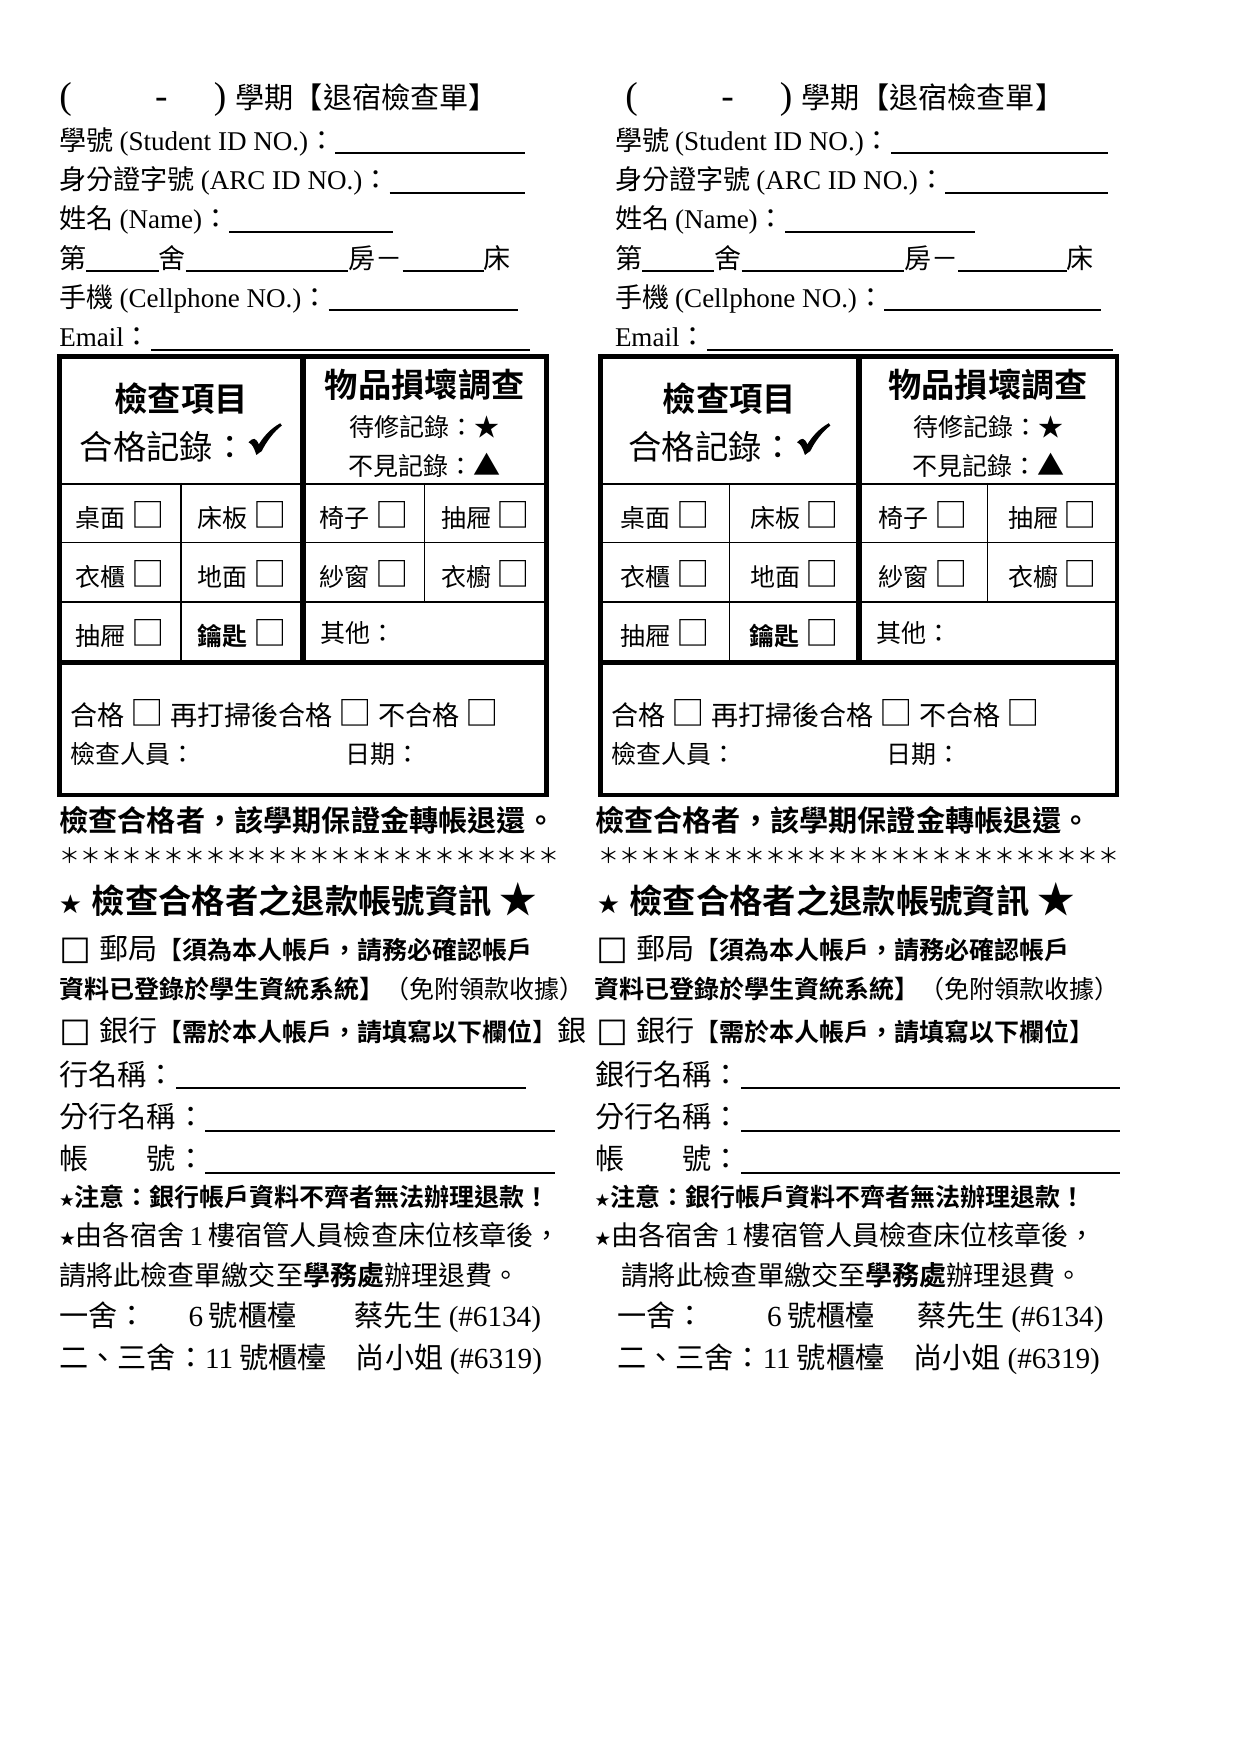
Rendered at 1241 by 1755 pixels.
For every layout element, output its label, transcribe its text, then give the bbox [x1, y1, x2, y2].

table_cell 合格 □ 再打掃後合格 □ 不合格 □ 檢查人員： 日期： [62, 665, 544, 792]
table_cell 抽屜 □ [988, 485, 1115, 542]
table_cell 地面 □ [182, 543, 300, 601]
table_cell 合格 □ 再打掃後合格 □ 不合格 □ 檢查人員： 日期： [603, 665, 1115, 792]
table_cell 鑰匙 □ [730, 603, 856, 660]
table_cell 衣櫥 □ [425, 543, 544, 601]
table_cell 地面 □ [730, 543, 856, 601]
table_cell 抽屜 □ [425, 485, 544, 542]
table_cell 桌面 □ [603, 485, 729, 542]
table_cell 衣櫃 □ [603, 543, 729, 601]
table_cell [591, 1377, 1122, 1627]
table_cell 其他： [306, 603, 544, 660]
table_header 檢查項目 合格記錄： [603, 359, 856, 483]
table_cell 紗窗 □ [306, 543, 424, 601]
table_cell 床板 □ [182, 485, 300, 542]
table_cell 紗窗 □ [862, 543, 987, 601]
table_cell 鑰匙 □ [182, 603, 300, 660]
table_cell 椅子 □ [306, 485, 424, 542]
table_cell 桌面 □ [62, 485, 180, 542]
table_header ( - ) 學期【退宿檢查單】 學號 (Student ID NO.)： 身分證字號 (ARC ID NO.)： 姓名 (Name)： 第 舍 房－ 床 手機 (Cellphone NO.)： Email： 檢查合格者，該學期保證金轉帳退還。 ＊＊＊＊＊＊＊＊＊＊＊＊＊＊＊＊＊＊＊＊＊＊＊＊ ★ 檢查合格者之退款帳號資訊 ★ □ 郵局【須為本人帳戶，請務必確認帳戶 資料已登錄於學生資統系統】（免附領款收據） □ 銀行【需於本人帳戶，請填寫以下欄位】銀行名稱： 分行名稱： 帳 號： ★注意：銀行帳戶資料不齊者無法辦理退款！ ★由各宿舍1樓宿管人員檢查床位核章後， 請將此檢查單繳交至學務處辦理退費。 一舍： 6號櫃檯 蔡先生 (#6134) 二、三舍：11號櫃檯 尚小姐 (#6319) [59, 65, 588, 1377]
table_cell 椅子 □ [862, 485, 987, 542]
table_header 檢查項目 合格記錄： [62, 359, 300, 483]
table_header 物品損壞調查 待修記錄：★ 不見記錄：▲ [862, 359, 1115, 483]
table_cell 床板 □ [730, 485, 856, 542]
table_cell 衣櫃 □ [62, 543, 180, 601]
table_cell 抽屜 □ [62, 603, 180, 660]
table_cell 抽屜 □ [603, 603, 729, 660]
table_cell 衣櫥 □ [988, 543, 1115, 601]
table_cell [59, 1377, 591, 1627]
table_header ( - ) 學期【退宿檢查單】 學號 (Student ID NO.)： 身分證字號 (ARC ID NO.)： 姓名 (Name)： 第 舍 房－ 床 手機 (Cellphone NO.)： Email： 檢查合格者，該學期保證金轉帳退還。 ＊＊＊＊＊＊＊＊＊＊＊＊＊＊＊＊＊＊＊＊＊＊＊＊＊ ★ 檢查合格者之退款帳號資訊 ★ □ 郵局【須為本人帳戶，請務必確認帳戶 資料已登錄於學生資統系統】（免附領款收據） □ 銀行【需於本人帳戶，請填寫以下欄位】 銀行名稱： 分行名稱： 帳 號： ★注意：銀行帳戶資料不齊者無法辦理退款！ ★由各宿舍1樓宿管人員檢查床位核章後， 請將此檢查單繳交至學務處辦理退費。 一舍： 6號櫃檯 蔡先生 (#6134) 二、三舍：11號櫃檯 尚小姐 (#6319) [588, 65, 1122, 1377]
table_header 物品損壞調查 待修記錄：★ 不見記錄：▲ [306, 359, 544, 483]
table_cell 其他： [862, 603, 1115, 660]
